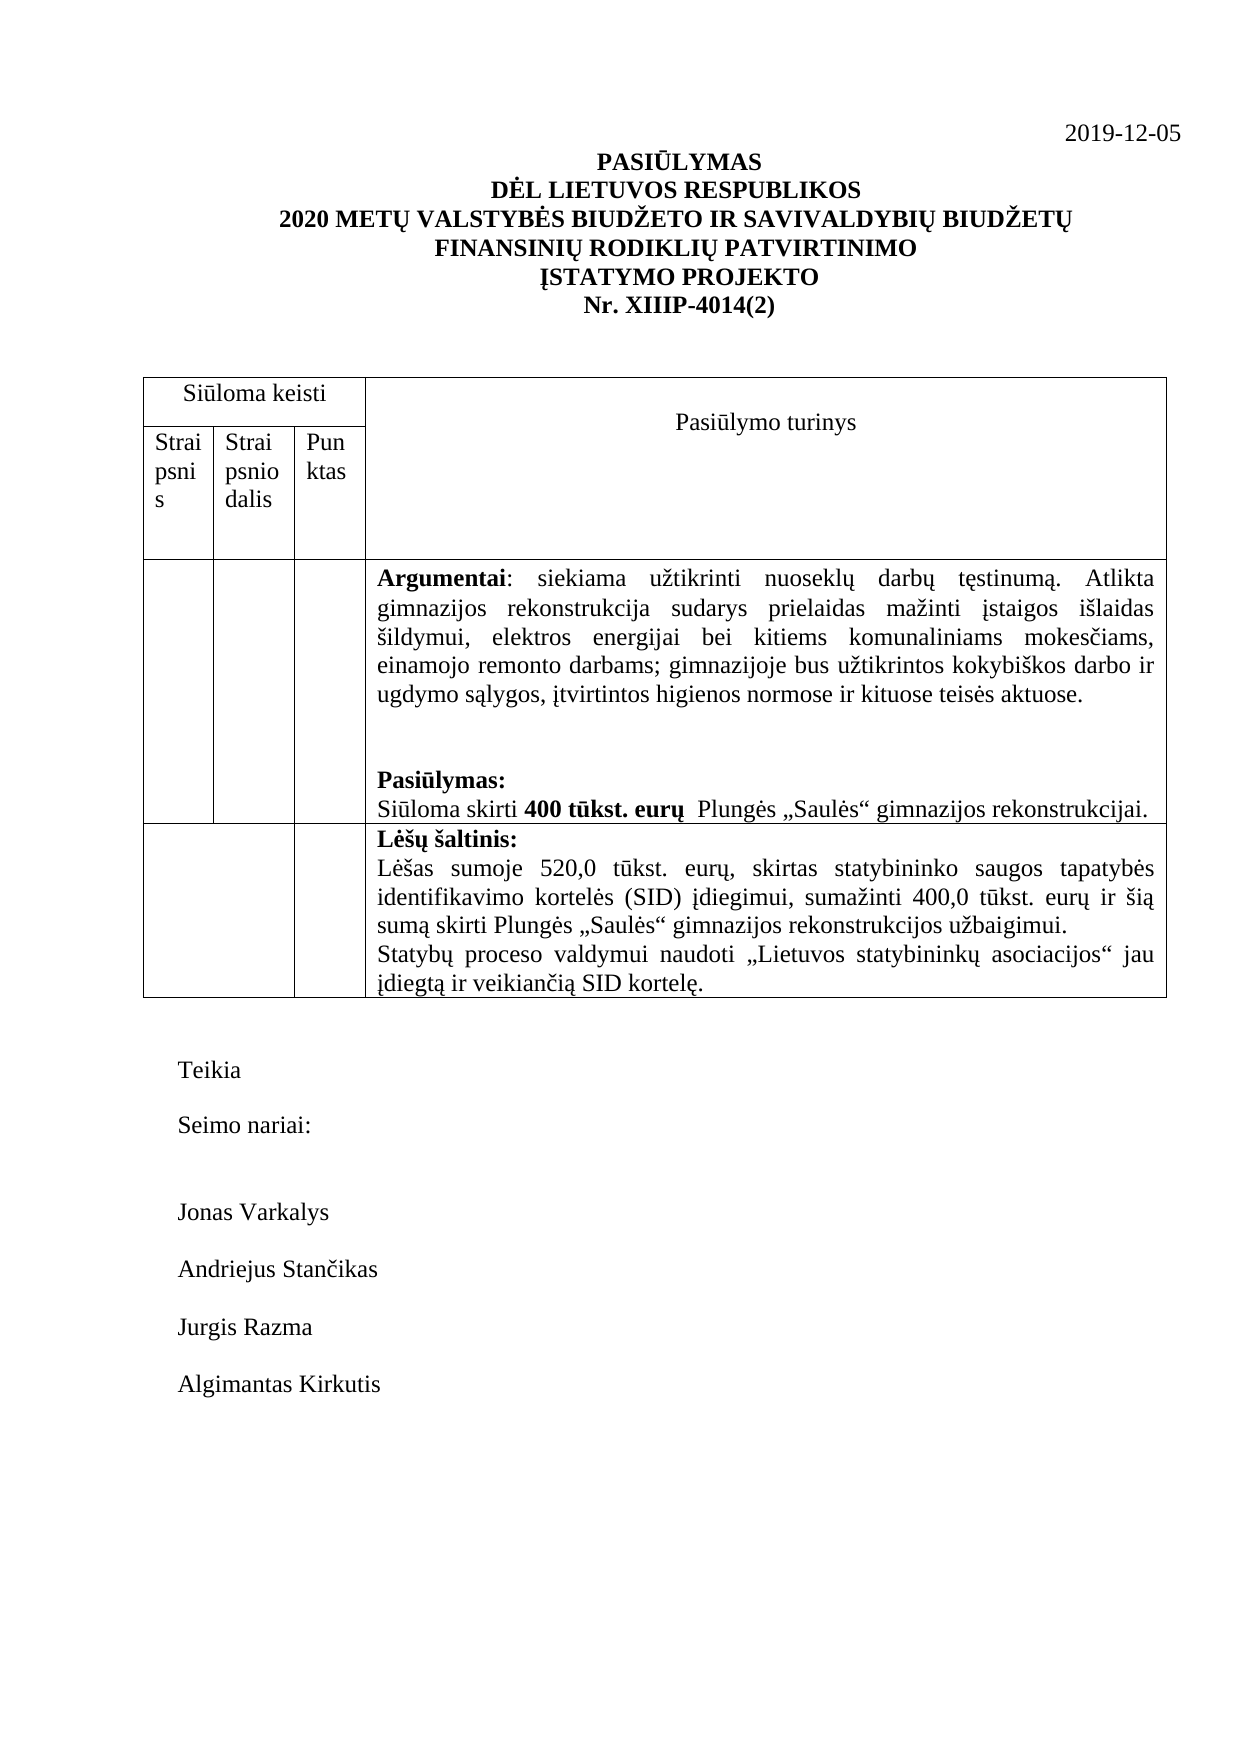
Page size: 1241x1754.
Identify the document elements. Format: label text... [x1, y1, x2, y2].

text ĮSTATYMO PROJEKTO [177, 262, 1181, 291]
text 2020 METŲ VALSTYBĖS BIUDŽETO IR SAVIVALDYBIŲ BIUDŽETŲ [177, 204, 1181, 233]
table_cell Lėšų šaltinis: Lėšas sumoje 520,0 tūkst. eurų, skirtas statybininko saugos tapatybės identifikavimo kortelės (SID) įdiegimui, sumažinti 400,0 tūkst. eurų ir šią sumą skirti Plungės „Saulės“ gimnazijos rekonstrukcijos užbaigimui. Statybų proceso valdymui naudoti „Lietuvos statybininkų asociacijos“ jau įdiegtą ir veikiančią SID kortelę. [366, 824, 1166, 997]
text Andriejus Stančikas [177, 1254, 1181, 1283]
table_cell [295, 560, 365, 823]
text Algimantas Kirkutis [177, 1369, 1181, 1398]
table_header Siūloma keisti [144, 378, 365, 426]
table_cell Punktas [295, 427, 365, 558]
text 2019-12-05 [177, 118, 1181, 147]
table_cell Argumentai: siekiama užtikrinti nuoseklų darbų tęstinumą. Atlikta gimnazijos rekonstrukcija sudarys prielaidas mažinti įstaigos išlaidas šildymui, elektros energijai bei kitiems komunaliniams mokesčiams, einamojo remonto darbams; gimnazijoje bus užtikrintos kokybiškos darbo ir ugdymo sąlygos, įtvirtintos higienos normose ir kituose teisės aktuose. Pasiūlymas: Siūloma skirti 400 tūkst. eurų Plungės „Saulės“ gimnazijos rekonstrukcijai. [366, 560, 1166, 823]
table_cell Straipsnis [144, 427, 213, 558]
table_cell [295, 824, 365, 997]
text Jurgis Razma [177, 1312, 1181, 1340]
table_cell [144, 824, 294, 997]
text Seimo nariai: [177, 1110, 1181, 1139]
table_cell [144, 560, 213, 823]
table_header Pasiūlymo turinys [366, 378, 1166, 558]
text FINANSINIŲ RODIKLIŲ PATVIRTINIMO [177, 233, 1181, 262]
text Nr. XIIIP-4014(2) [177, 291, 1181, 319]
text Teikia [177, 1055, 1181, 1084]
text Jonas Varkalys [177, 1197, 1181, 1225]
text DĖL LIETUVOS RESPUBLIKOS [177, 176, 1181, 204]
text PASIŪLYMAS [177, 147, 1181, 176]
table_cell [214, 560, 294, 823]
table_cell Straipsnio dalis [214, 427, 294, 558]
